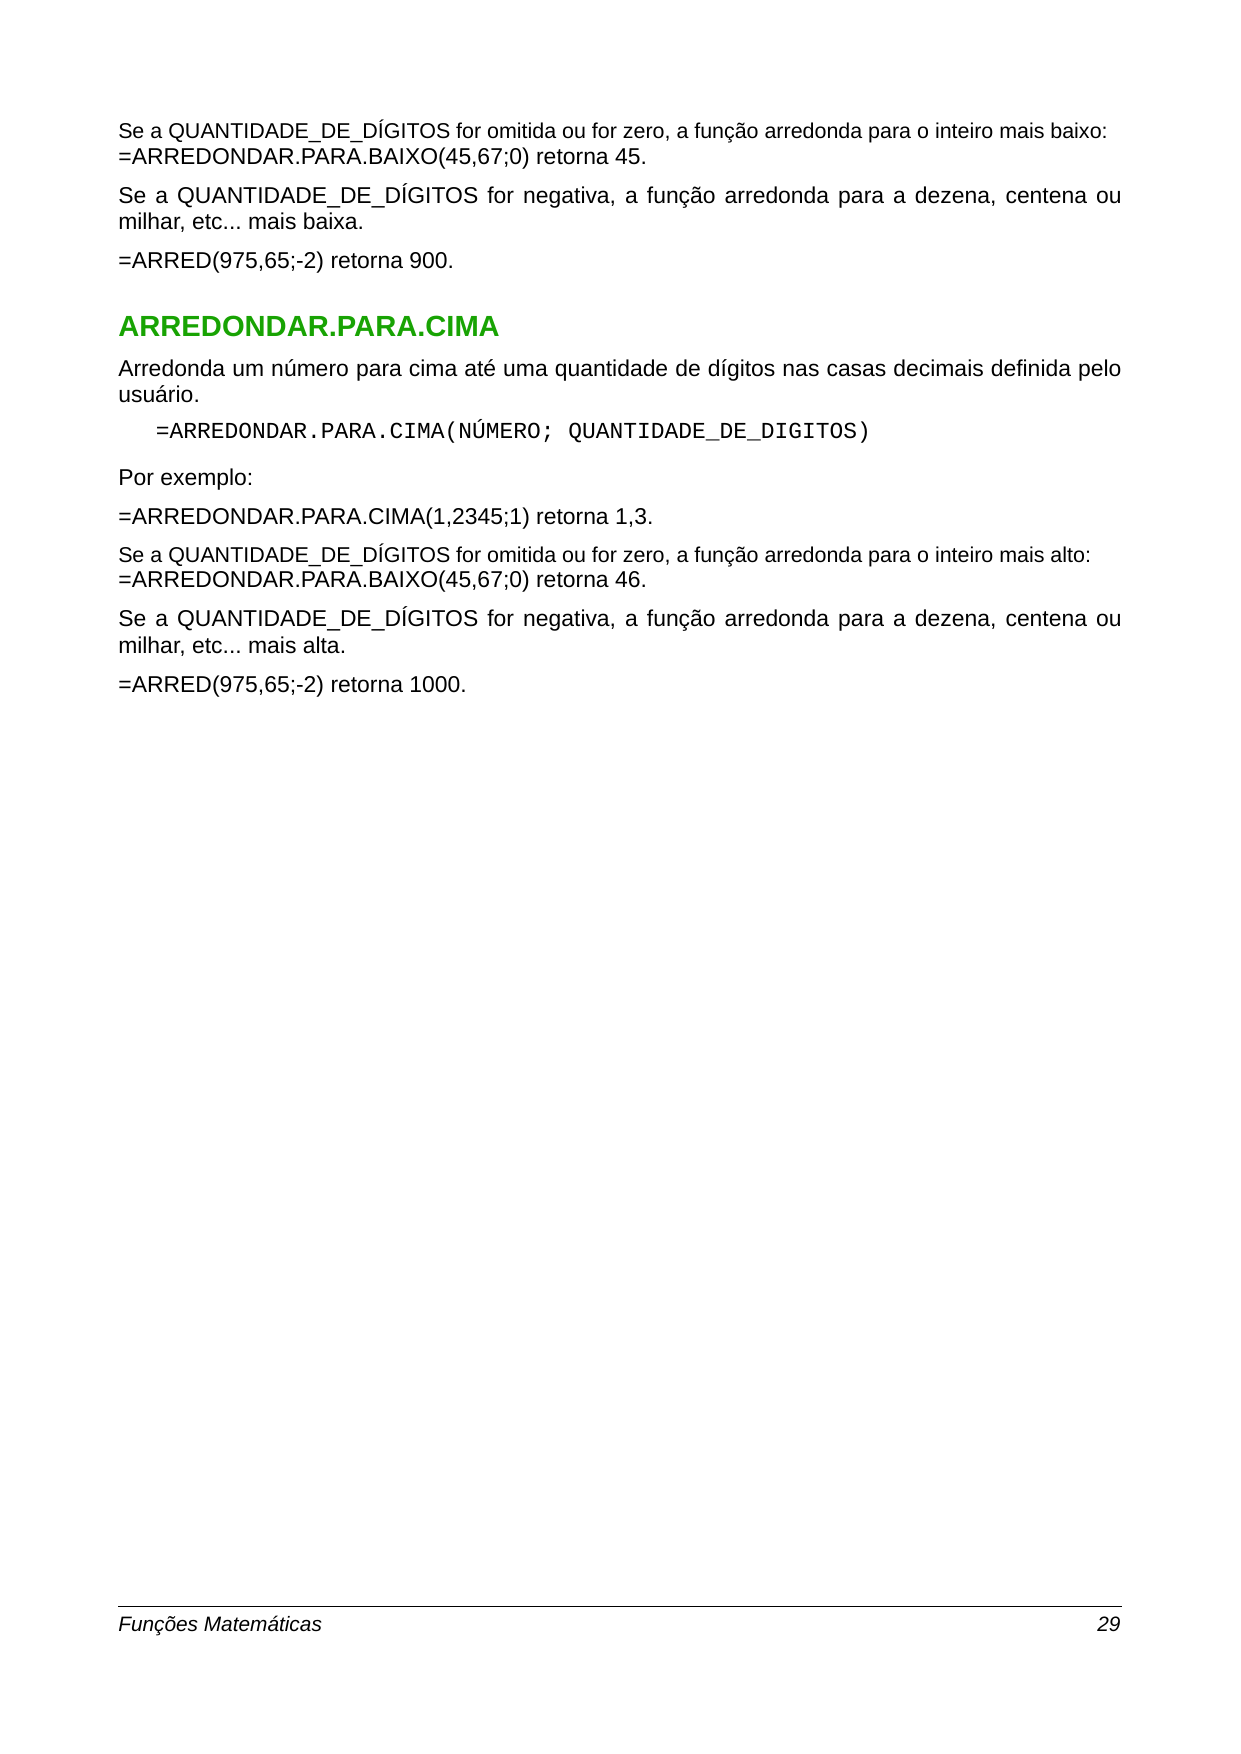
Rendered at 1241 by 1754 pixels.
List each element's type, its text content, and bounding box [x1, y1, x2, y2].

subtitle ARREDONDAR.PARA.CIMA [118, 309, 1122, 342]
text =ARREDONDAR.PARA.BAIXO(45,67;0) retorna 46. [118, 566, 1122, 593]
text =ARREDONDAR.PARA.BAIXO(45,67;0) retorna 45. [118, 143, 1122, 169]
text =ARRED(975,65;-2) retorna 900. [118, 247, 1122, 273]
text =ARREDONDAR.PARA.CIMA(NÚMERO; QUANTIDADE_DE_DIGITOS) [156, 420, 1122, 446]
text Se a QUANTIDADE_DE_DÍGITOS for negativa, a função arredonda para a dezena, centena ou milhar, etc... mais baixa. [118, 182, 1122, 234]
text Por exemplo: [118, 464, 1122, 490]
text Se a QUANTIDADE_DE_DÍGITOS for negativa, a função arredonda para a dezena, centena ou milhar, etc... mais alta. [118, 605, 1122, 658]
text Se a QUANTIDADE_DE_DÍGITOS for omitida ou for zero, a função arredonda para o inteiro mais baixo: [118, 118, 1122, 143]
text Arredonda um número para cima até uma quantidade de dígitos nas casas decimais definida pelo usuário. [118, 354, 1122, 407]
text =ARRED(975,65;-2) retorna 1000. [118, 671, 1122, 697]
text =ARREDONDAR.PARA.CIMA(1,2345;1) retorna 1,3. [118, 503, 1122, 529]
text Se a QUANTIDADE_DE_DÍGITOS for omitida ou for zero, a função arredonda para o inteiro mais alto: [118, 542, 1122, 566]
